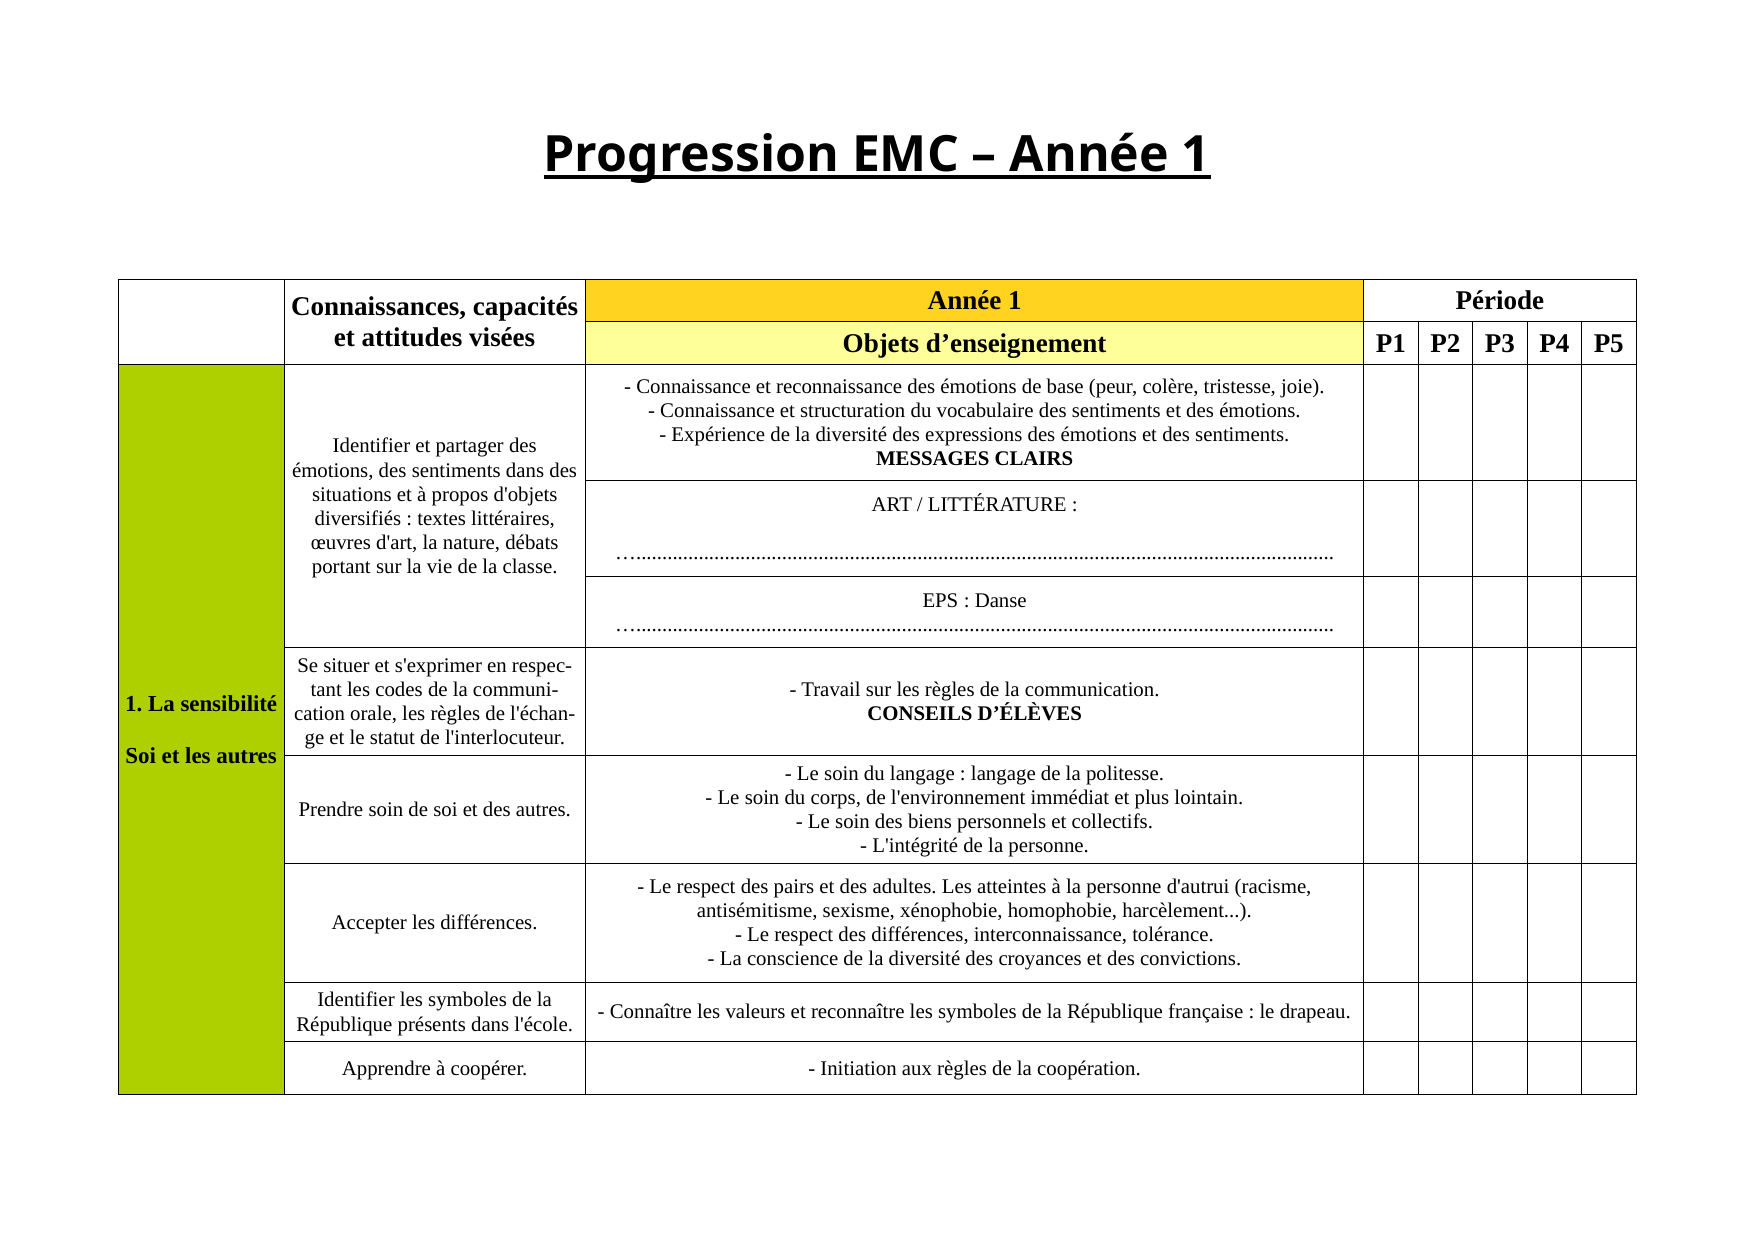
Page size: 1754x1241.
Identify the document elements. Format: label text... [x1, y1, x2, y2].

table_cell [1364, 756, 1418, 863]
table_header [119, 280, 284, 364]
table_cell [1528, 864, 1581, 982]
table_cell [1582, 648, 1636, 755]
table_cell [1582, 983, 1636, 1041]
table_cell [1473, 648, 1527, 755]
table_cell [1364, 481, 1418, 576]
table_cell - Travail sur les règles de la communication. CONSEILS D’ÉLÈVES [586, 648, 1363, 755]
table_cell [1528, 648, 1581, 755]
table_cell P4 [1528, 322, 1581, 364]
table_cell [1528, 577, 1581, 647]
table_cell [1364, 864, 1418, 982]
table_header Période [1364, 280, 1636, 321]
table_cell P1 [1364, 322, 1418, 364]
table_cell [1473, 577, 1527, 647]
text Progression EMC – Année 1 [118, 118, 1636, 186]
table_cell Identifier les symboles de la République présents dans l'école. [285, 983, 585, 1041]
table_cell [1528, 983, 1581, 1041]
table_cell [1364, 365, 1418, 480]
table_cell Prendre soin de soi et des autres. [285, 756, 585, 863]
table_cell [1419, 577, 1472, 647]
table_cell [1582, 365, 1636, 480]
table_cell P5 [1582, 322, 1636, 364]
table_cell [1473, 1042, 1527, 1094]
table_cell [1582, 756, 1636, 863]
table_cell [1364, 983, 1418, 1041]
table_cell [1473, 864, 1527, 982]
table_cell [1528, 481, 1581, 576]
table_cell [1582, 577, 1636, 647]
table_cell [1419, 365, 1472, 480]
table_cell [1582, 864, 1636, 982]
table_cell ART / LITTÉRATURE : …...................................................................................................................................... [586, 481, 1363, 576]
table_cell [1528, 756, 1581, 863]
table_cell [1419, 1042, 1472, 1094]
table_cell [1419, 983, 1472, 1041]
table_cell [1528, 1042, 1581, 1094]
table_cell - Connaître les valeurs et reconnaître les symboles de la République française : le drapeau. [586, 983, 1363, 1041]
table_cell [1419, 648, 1472, 755]
table_cell EPS : Danse …...................................................................................................................................... [586, 577, 1363, 647]
table_cell Se situer et s'exprimer en respec-tant les codes de la communi-cation orale, les règles de l'échan-ge et le statut de l'interlocuteur. [285, 648, 585, 755]
table_cell - Connaissance et reconnaissance des émotions de base (peur, colère, tristesse, joie). - Connaissance et structuration du vocabulaire des sentiments et des émotions. - Expérience de la diversité des expressions des émotions et des sentiments. MESSAGES CLAIRS [586, 365, 1363, 480]
table_cell [1528, 365, 1581, 480]
table_cell [1582, 481, 1636, 576]
table_cell Apprendre à coopérer. [285, 1042, 585, 1094]
table_cell [1419, 864, 1472, 982]
table_header Connaissances, capacités et attitudes visées [285, 280, 585, 364]
table_cell [1364, 577, 1418, 647]
table_cell [1419, 481, 1472, 576]
table_header Année 1 [586, 280, 1363, 321]
table_cell P2 [1419, 322, 1472, 364]
table_cell [1473, 983, 1527, 1041]
table_cell [1364, 648, 1418, 755]
table_cell Objets d’enseignement [586, 322, 1363, 364]
table_cell [1419, 756, 1472, 863]
table_cell [1364, 1042, 1418, 1094]
table_cell - Le respect des pairs et des adultes. Les atteintes à la personne d'autrui (racisme, antisémitisme, sexisme, xénophobie, homophobie, harcèlement...). - Le respect des différences, interconnaissance, tolérance. - La conscience de la diversité des croyances et des convictions. [586, 864, 1363, 982]
table_cell - Le soin du langage : langage de la politesse. - Le soin du corps, de l'environnement immédiat et plus lointain. - Le soin des biens personnels et collectifs. - L'intégrité de la personne. [586, 756, 1363, 863]
table_cell 1. La sensibilité Soi et les autres [119, 365, 284, 1094]
table_cell P3 [1473, 322, 1527, 364]
table_cell [1473, 756, 1527, 863]
table_cell Identifier et partager des émotions, des sentiments dans des situations et à propos d'objets diversifiés : textes littéraires, œuvres d'art, la nature, débats portant sur la vie de la classe. [285, 365, 585, 647]
table_cell [1473, 365, 1527, 480]
table_cell - Initiation aux règles de la coopération. [586, 1042, 1363, 1094]
table_cell [1473, 481, 1527, 576]
table_cell Accepter les différences. [285, 864, 585, 982]
table_cell [1582, 1042, 1636, 1094]
